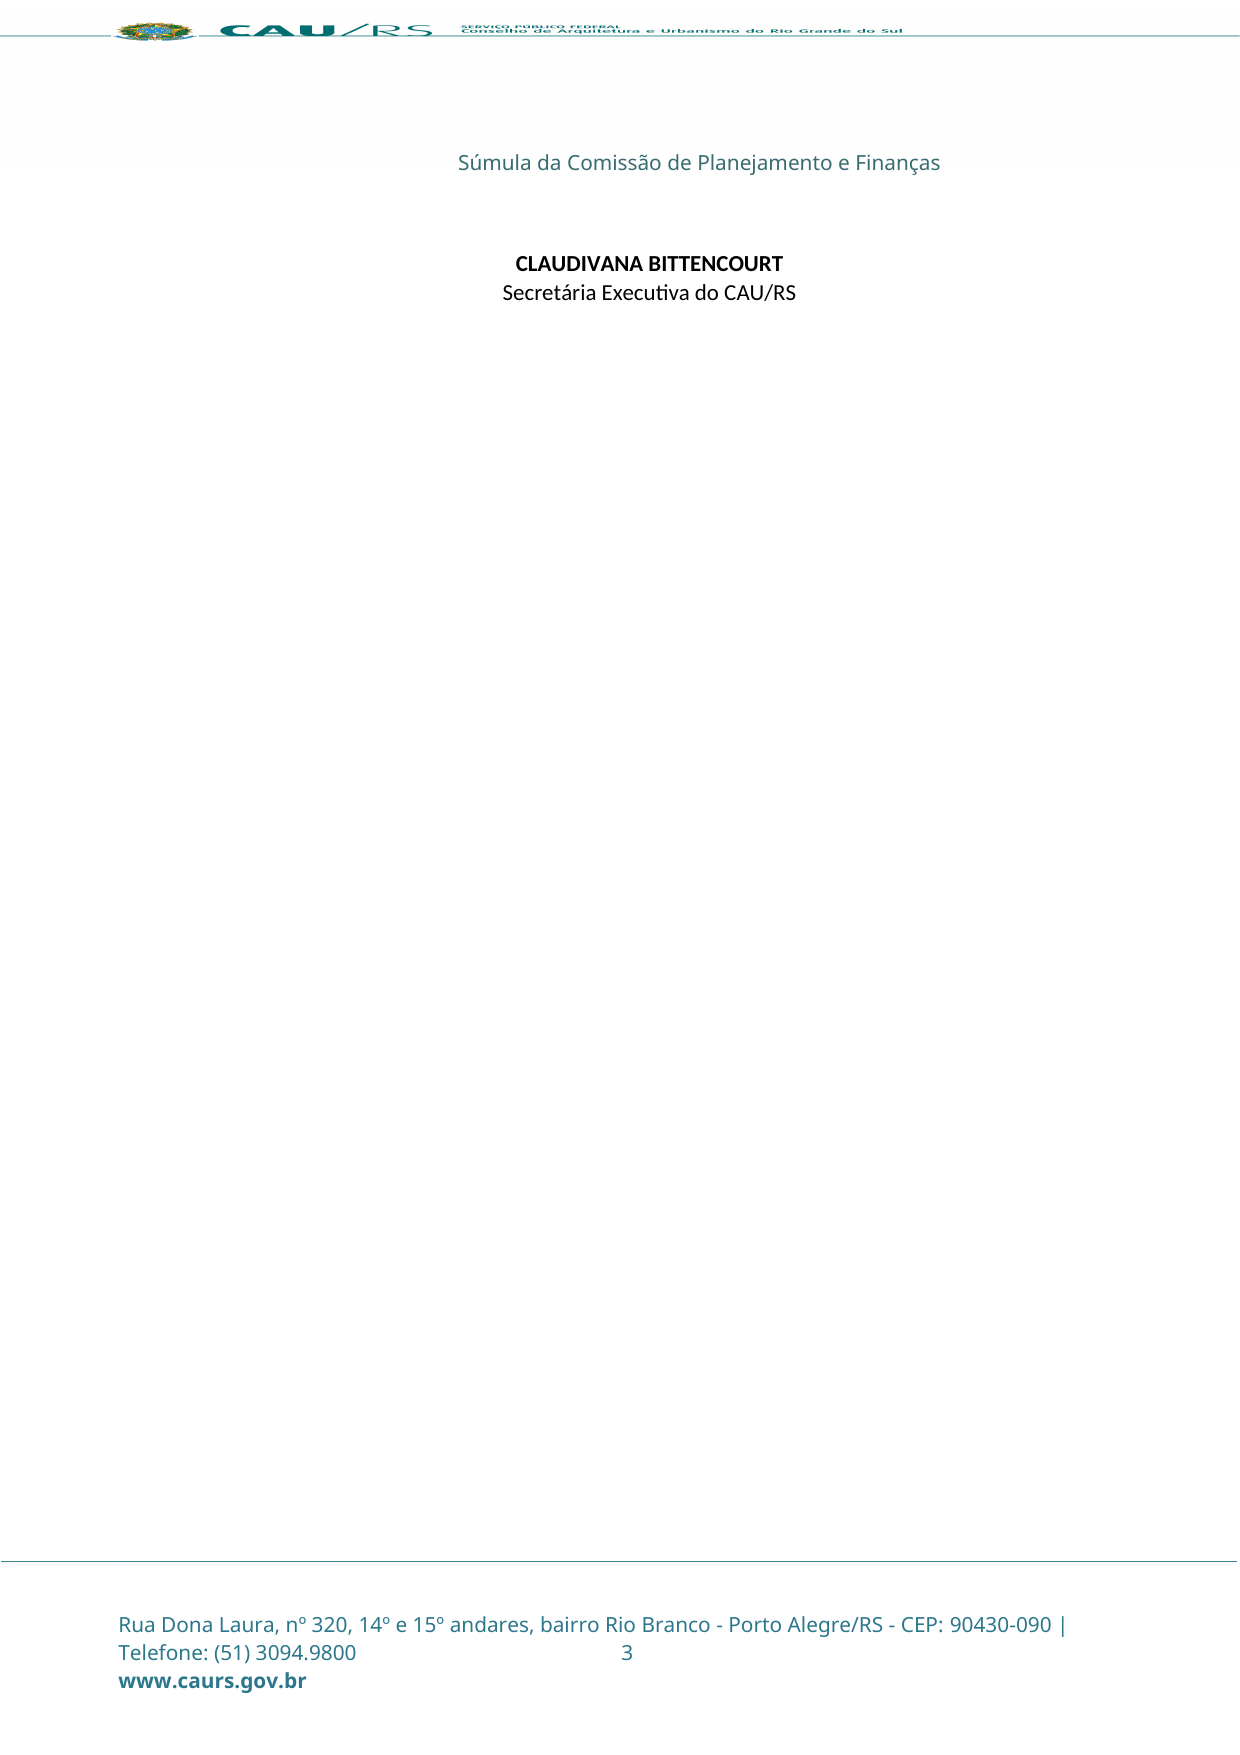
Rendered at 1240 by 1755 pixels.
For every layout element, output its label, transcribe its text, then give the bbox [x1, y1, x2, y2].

text CLAUDIVANA BITTENCOURT [177, 249, 1121, 278]
text Secretária Executiva do CAU/RS [177, 278, 1121, 306]
